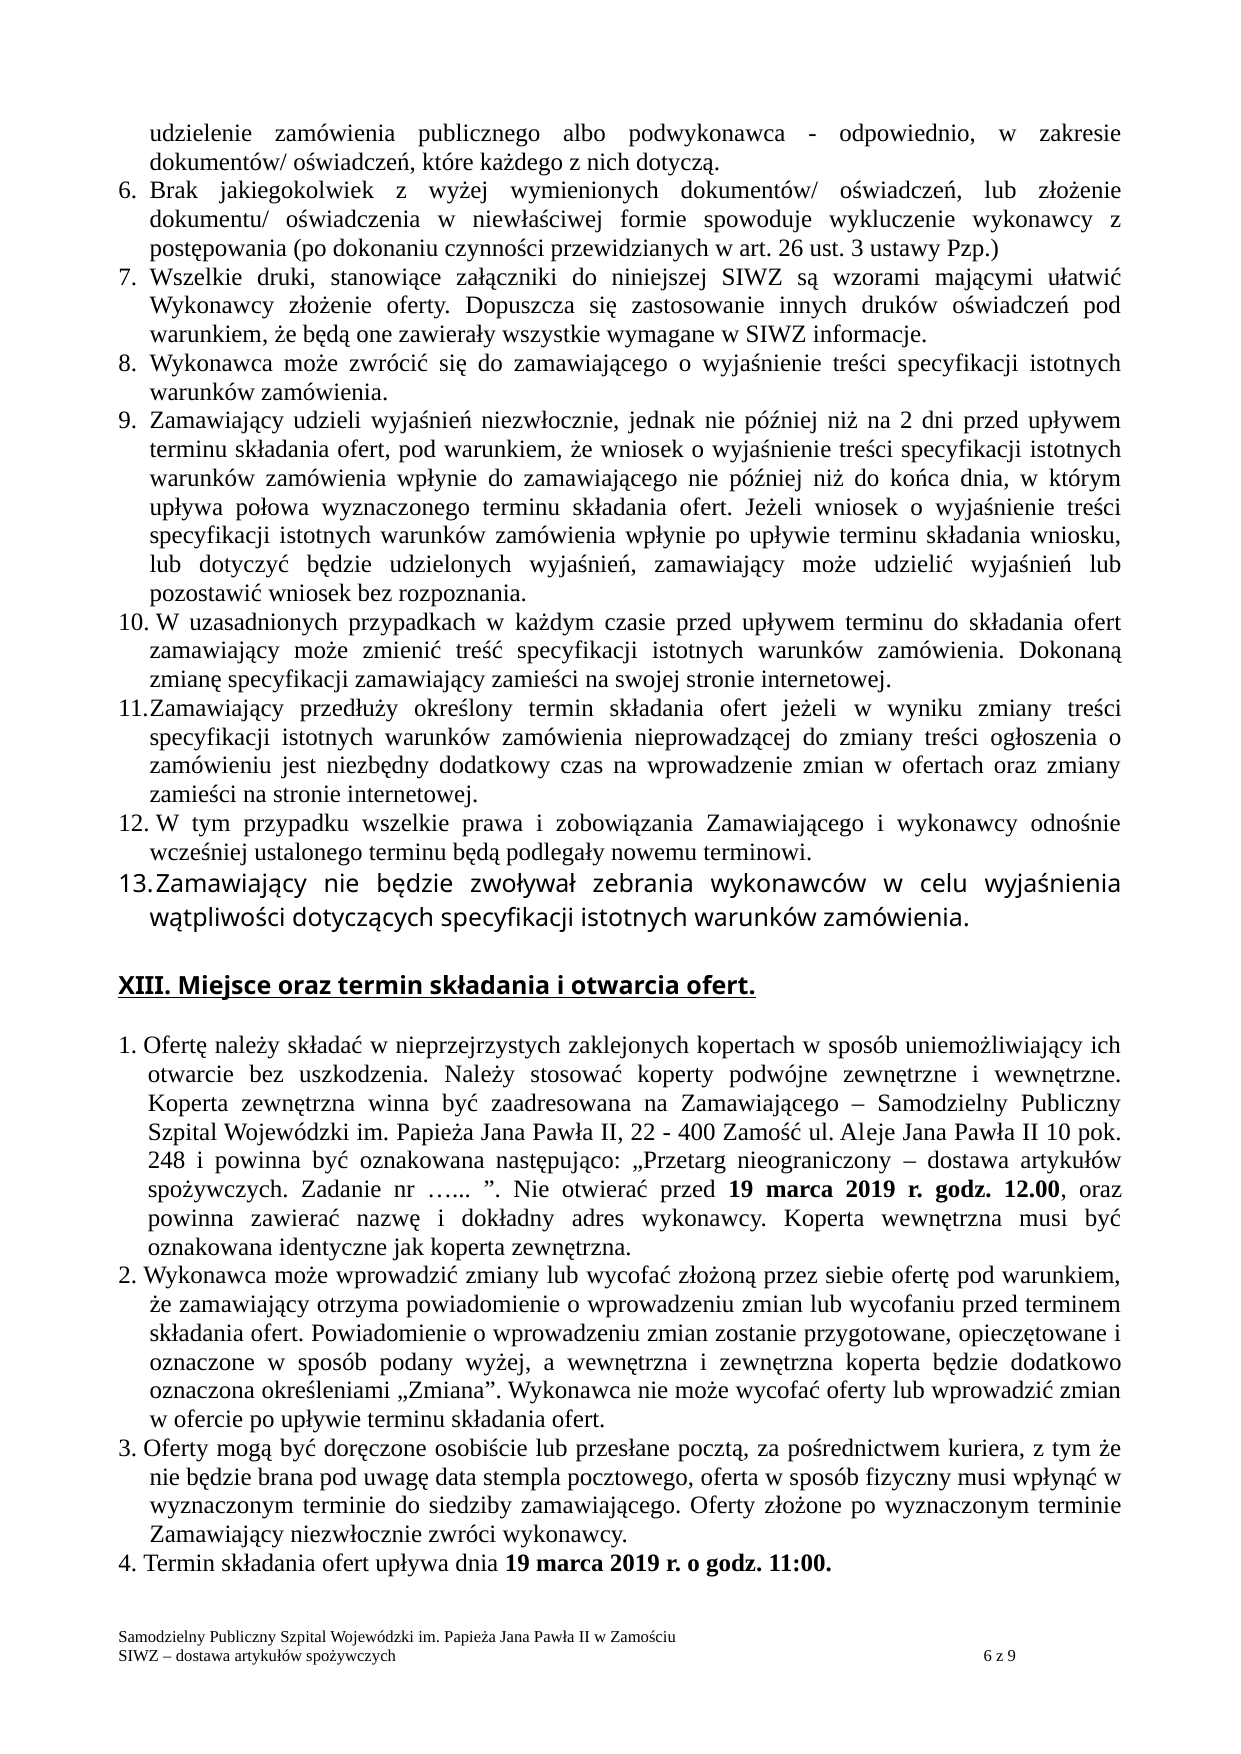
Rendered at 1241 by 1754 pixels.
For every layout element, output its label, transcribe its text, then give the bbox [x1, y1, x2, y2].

list Wykonawca może zwrócić się do zamawiającego o wyjaśnienie treści specyfikacji istotnych warunków zamówienia. [118, 348, 1122, 406]
list Oferty mogą być doręczone osobiście lub przesłane pocztą, za pośrednictwem kuriera, z tym że nie będzie brana pod uwagę data stempla pocztowego, oferta w sposób fizyczny musi wpłynąć w wyznaczonym terminie do siedziby zamawiającego. Oferty złożone po wyznaczonym terminie Zamawiający niezwłocznie zwróci wykonawcy. [118, 1433, 1122, 1548]
list Zamawiający nie będzie zwoływał zebrania wykonawców w celu wyjaśnienia wątpliwości dotyczących specyfikacji istotnych warunków zamówienia. [118, 866, 1122, 934]
list Ofertę należy składać w nieprzejrzystych zaklejonych kopertach w sposób uniemożliwiający ich otwarcie bez uszkodzenia. Należy stosować koperty podwójne zewnętrzne i wewnętrzne. Koperta zewnętrzna winna być zaadresowana na Zamawiającego – Samodzielny Publiczny Szpital Wojewódzki im. Papieża Jana Pawła II, 22 - 400 Zamość ul. Aleje Jana Pawła II 10 pok. 248 i powinna być oznakowana następująco: „Przetarg nieograniczony – dostawa artykułów spożywczych. Zadanie nr …... ”. Nie otwierać przed 19 marca 2019 r. godz. 12.00, oraz powinna zawierać nazwę i dokładny adres wykonawcy. Koperta wewnętrzna musi być oznakowana identyczne jak koperta zewnętrzna. [118, 1031, 1122, 1261]
list Termin składania ofert upływa dnia 19 marca 2019 r. o godz. 11:00. [118, 1548, 1122, 1577]
list Brak jakiegokolwiek z wyżej wymienionych dokumentów/ oświadczeń, lub złożenie dokumentu/ oświadczenia w niewłaściwej formie spowoduje wykluczenie wykonawcy z postępowania (po dokonaniu czynności przewidzianych w art. 26 ust. 3 ustawy Pzp.) [118, 176, 1122, 262]
list Zamawiający przedłuży określony termin składania ofert jeżeli w wyniku zmiany treści specyfikacji istotnych warunków zamówienia nieprowadzącej do zmiany treści ogłoszenia o zamówieniu jest niezbędny dodatkowy czas na wprowadzenie zmian w ofertach oraz zmiany zamieści na stronie internetowej. [118, 693, 1122, 808]
list W uzasadnionych przypadkach w każdym czasie przed upływem terminu do składania ofert zamawiający może zmienić treść specyfikacji istotnych warunków zamówienia. Dokonaną zmianę specyfikacji zamawiający zamieści na swojej stronie internetowej. [118, 607, 1122, 693]
list Wszelkie druki, stanowiące załączniki do niniejszej SIWZ są wzorami mającymi ułatwić Wykonawcy złożenie oferty. Dopuszcza się zastosowanie innych druków oświadczeń pod warunkiem, że będą one zawierały wszystkie wymagane w SIWZ informacje. [118, 262, 1122, 348]
list udzielenie zamówienia publicznego albo podwykonawca - odpowiednio, w zakresie dokumentów/ oświadczeń, które każdego z nich dotyczą. [118, 118, 1122, 176]
list W tym przypadku wszelkie prawa i zobowiązania Zamawiającego i wykonawcy odnośnie wcześniej ustalonego terminu będą podlegały nowemu terminowi. [118, 808, 1122, 866]
text XIII. Miejsce oraz termin składania i otwarcia ofert. [118, 968, 1122, 1002]
list Wykonawca może wprowadzić zmiany lub wycofać złożoną przez siebie ofertę pod warunkiem, że zamawiający otrzyma powiadomienie o wprowadzeniu zmian lub wycofaniu przed terminem składania ofert. Powiadomienie o wprowadzeniu zmian zostanie przygotowane, opieczętowane i oznaczone w sposób podany wyżej, a wewnętrzna i zewnętrzna koperta będzie dodatkowo oznaczona określeniami „Zmiana”. Wykonawca nie może wycofać oferty lub wprowadzić zmian w ofercie po upływie terminu składania ofert. [118, 1261, 1122, 1433]
list Zamawiający udzieli wyjaśnień niezwłocznie, jednak nie później niż na 2 dni przed upływem terminu składania ofert, pod warunkiem, że wniosek o wyjaśnienie treści specyfikacji istotnych warunków zamówienia wpłynie do zamawiającego nie później niż do końca dnia, w którym upływa połowa wyznaczonego terminu składania ofert. Jeżeli wniosek o wyjaśnienie treści specyfikacji istotnych warunków zamówienia wpłynie po upływie terminu składania wniosku, lub dotyczyć będzie udzielonych wyjaśnień, zamawiający może udzielić wyjaśnień lub pozostawić wniosek bez rozpoznania. [118, 406, 1122, 607]
